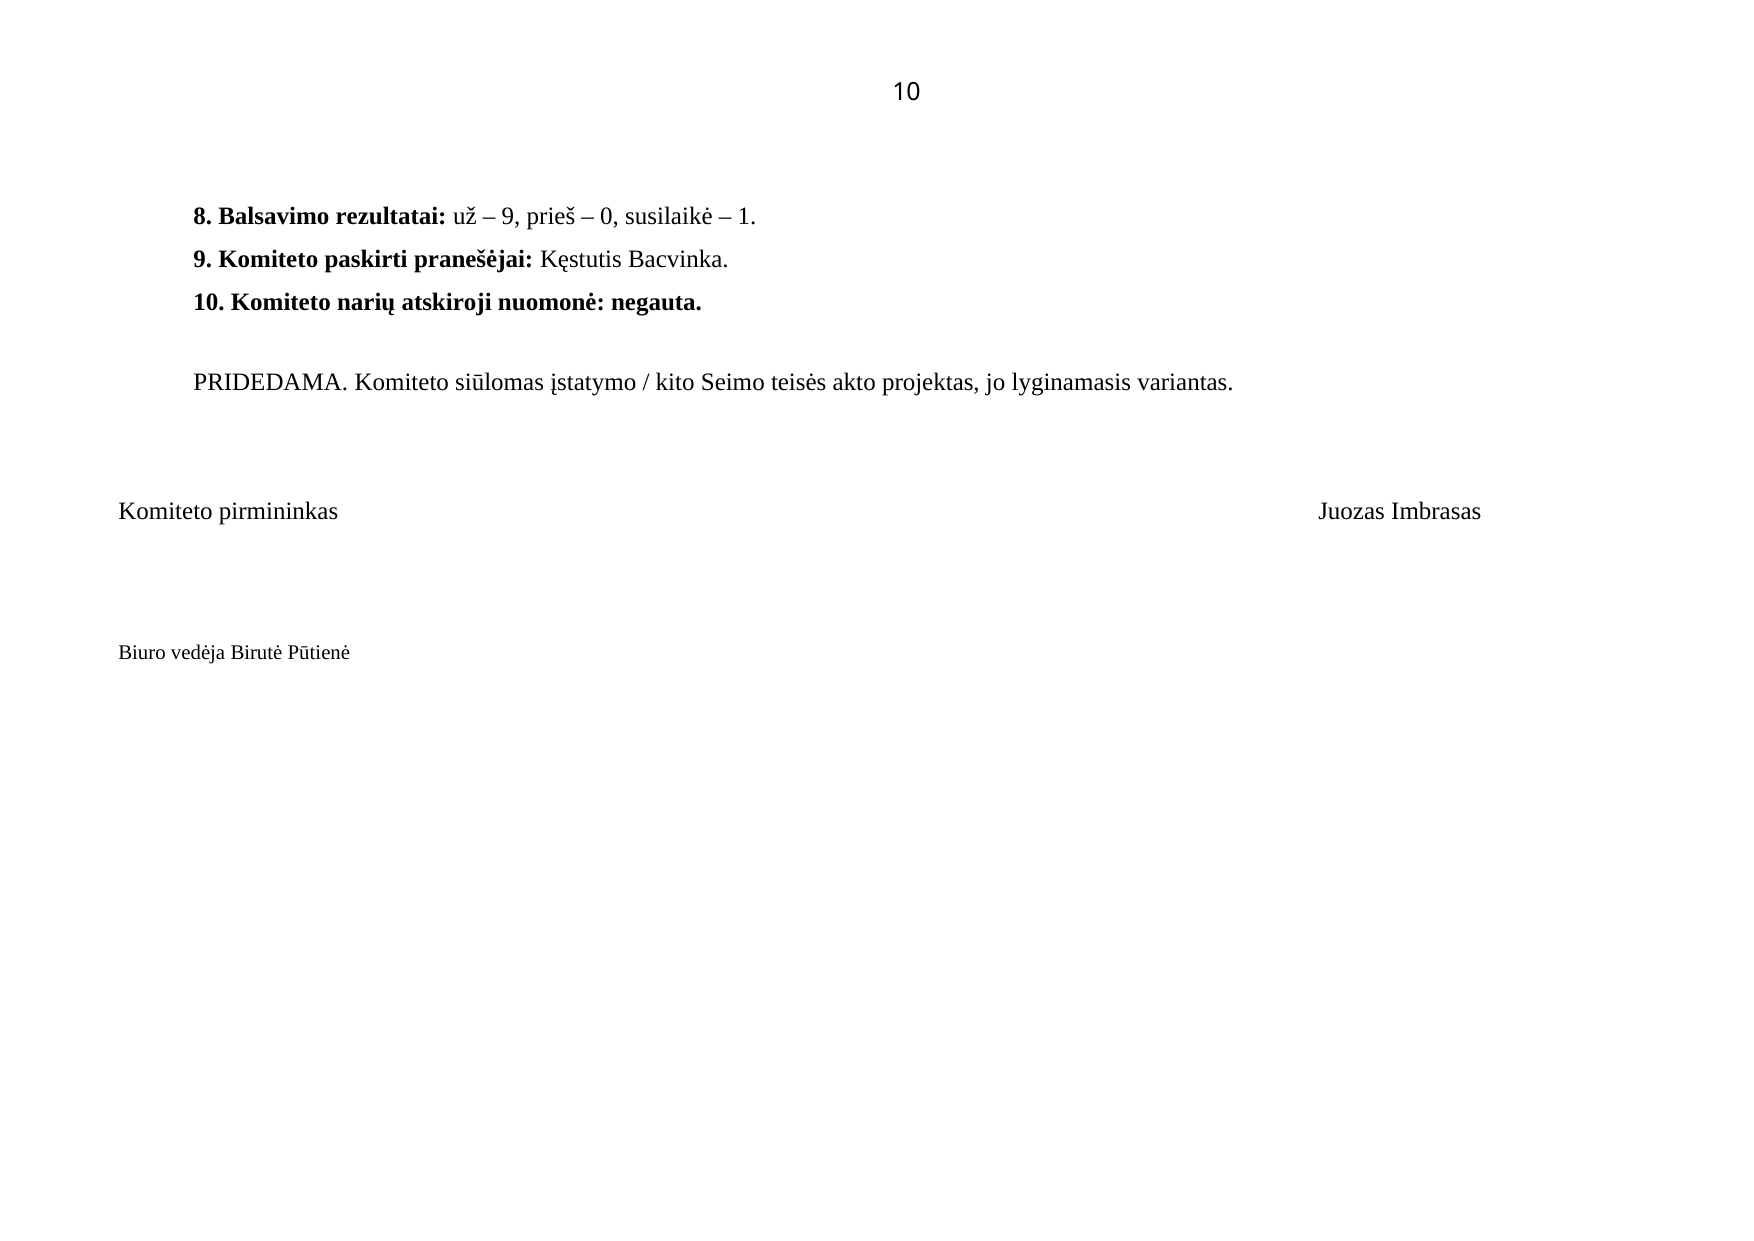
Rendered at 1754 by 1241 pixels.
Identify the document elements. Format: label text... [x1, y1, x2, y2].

text 10. Komiteto narių atskiroji nuomonė: negauta. [118, 287, 1695, 316]
text 9. Komiteto paskirti pranešėjai: Kęstutis Bacvinka. [118, 244, 1695, 273]
text Komiteto pirmininkas (Parašas) Juozas Imbrasas [118, 496, 1695, 525]
text PRIDEDAMA. Komiteto siūlomas įstatymo / kito Seimo teisės akto projektas, jo lyginamasis variantas. [118, 367, 1695, 395]
text Biuro vedėja Birutė Pūtienė [118, 640, 1695, 664]
text 8. Balsavimo rezultatai: už – 9, prieš – 0, susilaikė – 1. [118, 201, 1695, 230]
